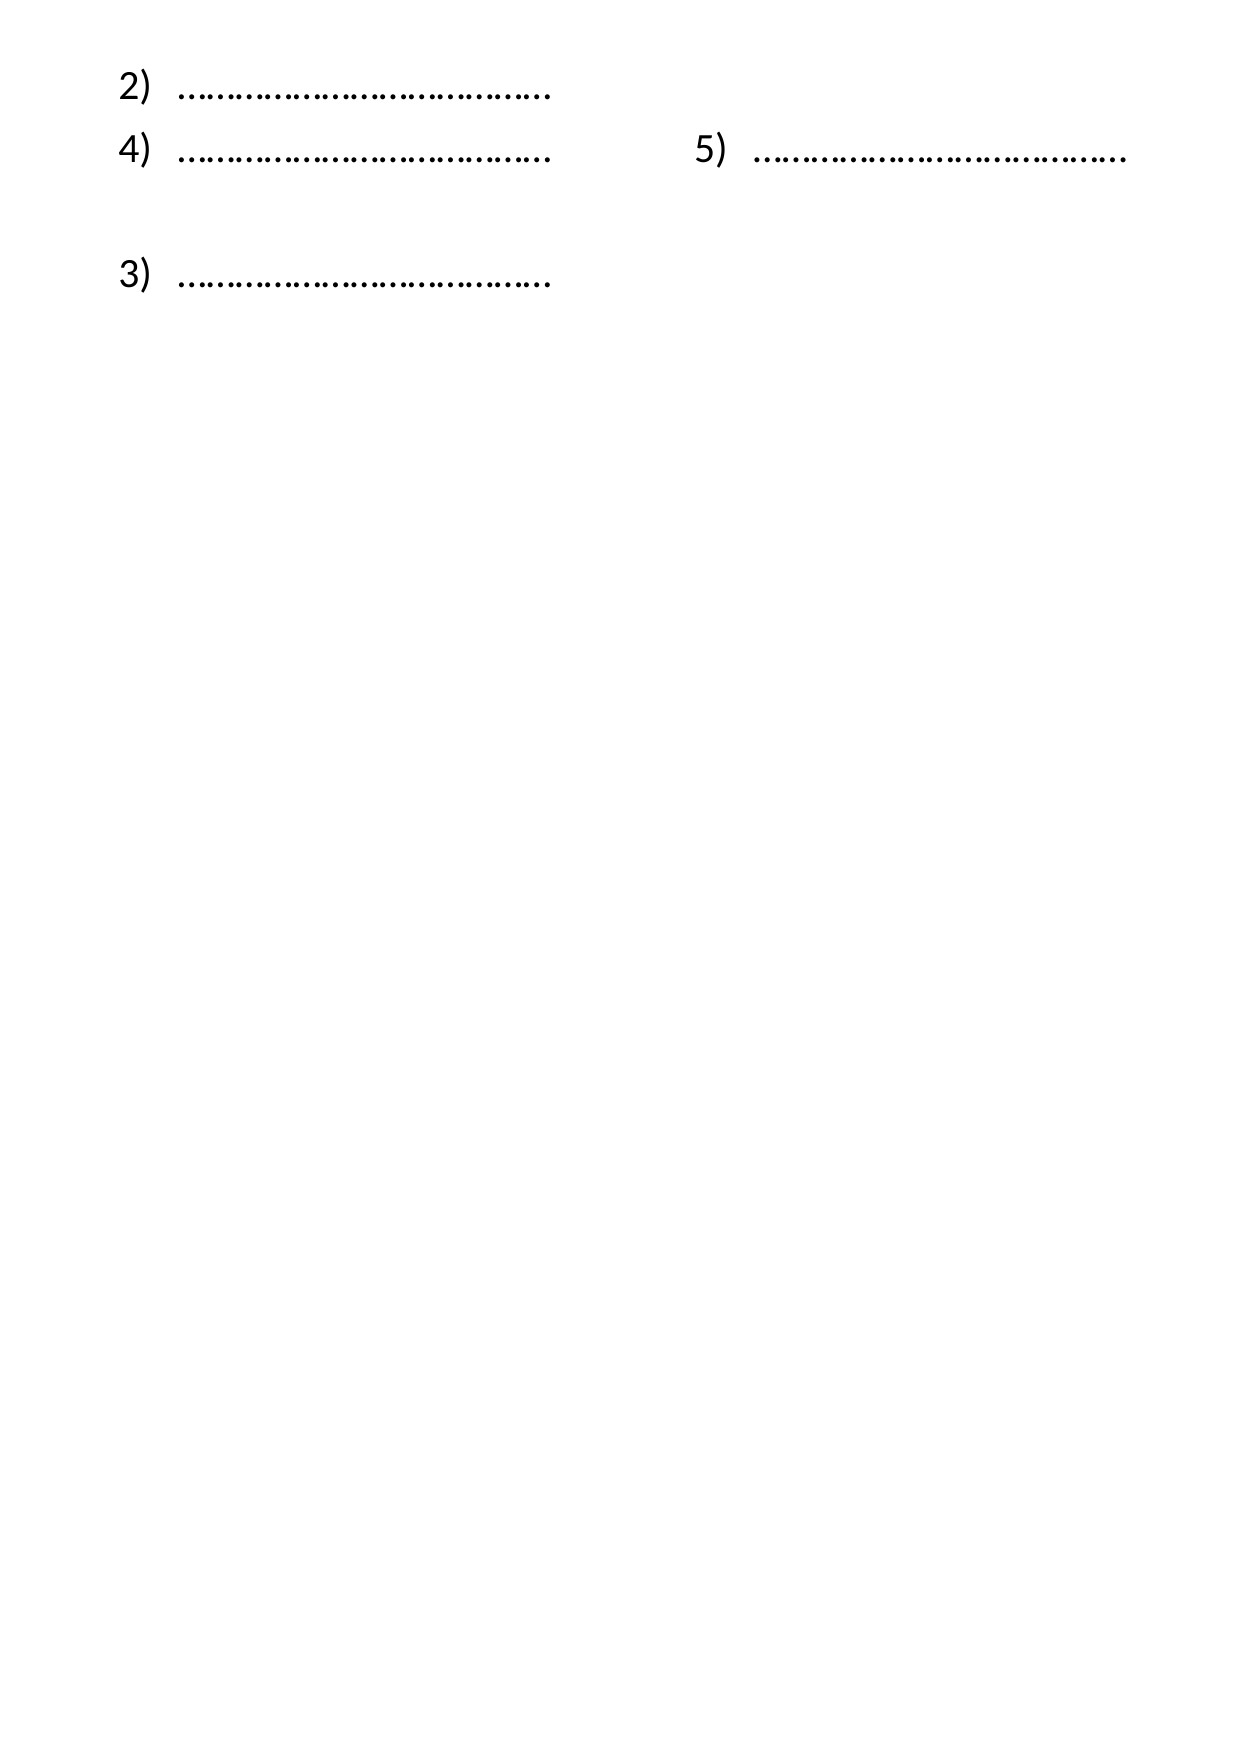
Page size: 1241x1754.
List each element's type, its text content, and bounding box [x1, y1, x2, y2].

text 4) ………………………………… [59, 122, 605, 172]
text 2) ………………………………… [59, 59, 605, 110]
text 3) ………………………………… [59, 247, 1181, 298]
text 5) ………………………………… [635, 122, 1181, 172]
